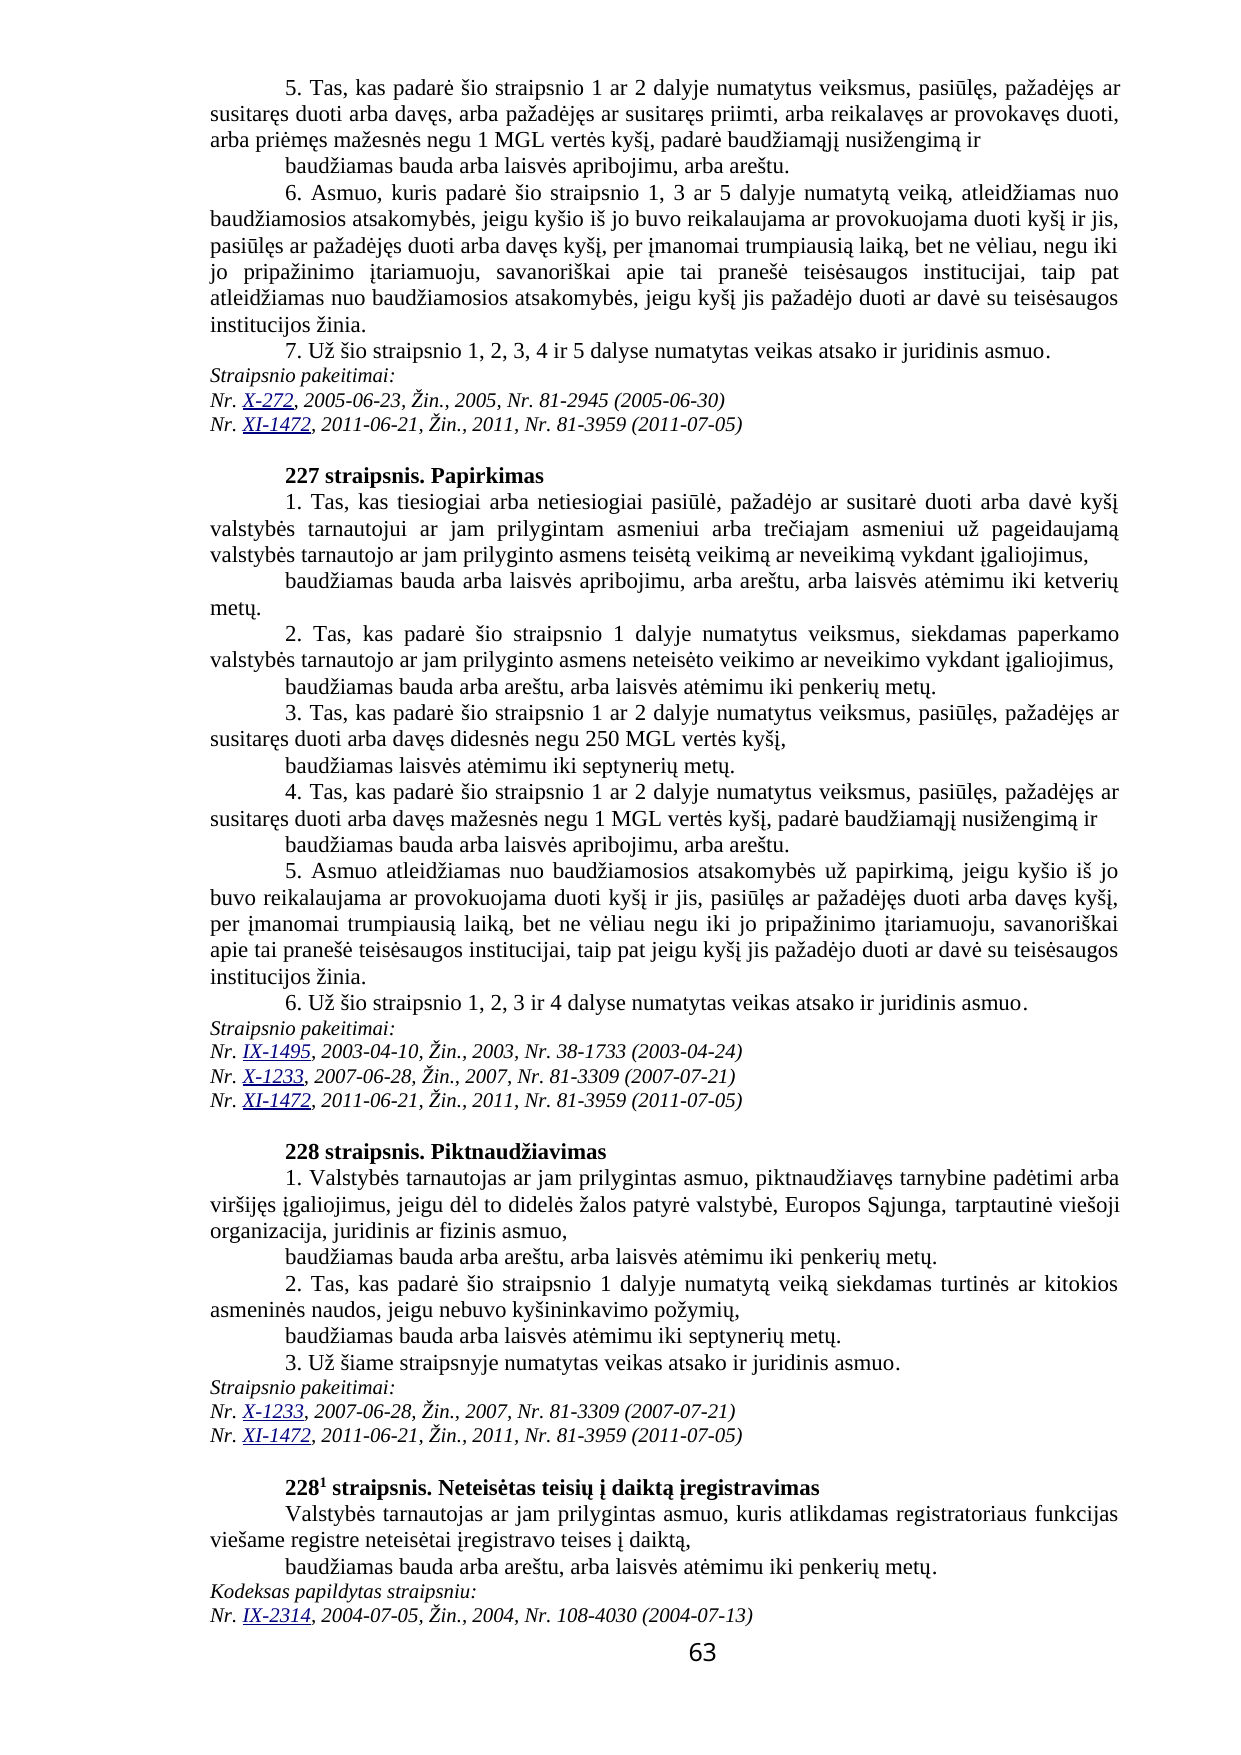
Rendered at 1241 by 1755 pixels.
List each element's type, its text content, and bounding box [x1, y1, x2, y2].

text baudžiamas bauda arba laisvės apribojimu, arba areštu. [210, 153, 1120, 179]
text Nr. XI-1472, 2011-06-21, Žin., 2011, Nr. 81-3959 (2011-07-05) [210, 412, 1120, 436]
text 6. Asmuo, kuris padarė šio straipsnio 1, 3 ar 5 dalyje numatytą veiką, atleidžiamas nuo baudžiamosios atsakomybės, jeigu kyšio iš jo buvo reikalaujama ar provokuojama duoti kyšį ir jis, pasiūlęs ar pažadėjęs duoti arba davęs kyšį, per įmanomai trumpiausią laiką, bet ne vėliau, negu iki jo pripažinimo įtariamuoju, savanoriškai apie tai pranešė teisėsaugos institucijai, taip pat atleidžiamas nuo baudžiamosios atsakomybės, jeigu kyšį jis pažadėjo duoti ar davė su teisėsaugos institucijos žinia. [210, 179, 1120, 337]
text 1. Tas, kas tiesiogiai arba netiesiogiai pasiūlė, pažadėjo ar susitarė duoti arba davė kyšį valstybės tarnautojui ar jam prilygintam asmeniui arba trečiajam asmeniui už pageidaujamą valstybės tarnautojo ar jam prilyginto asmens teisėtą veikimą ar neveikimą vykdant įgaliojimus, [210, 488, 1120, 567]
text 3. Tas, kas padarė šio straipsnio 1 ar 2 dalyje numatytus veiksmus, pasiūlęs, pažadėjęs ar susitaręs duoti arba davęs didesnės negu 250 MGL vertės kyšį, [210, 699, 1120, 752]
text baudžiamas bauda arba areštu, arba laisvės atėmimu iki penkerių metų. [210, 673, 1120, 699]
text Nr. X-1233, 2007-06-28, Žin., 2007, Nr. 81-3309 (2007-07-21) [210, 1399, 1120, 1423]
text baudžiamas bauda arba areštu, arba laisvės atėmimu iki penkerių metų. [210, 1553, 1120, 1579]
text Straipsnio pakeitimai: [210, 363, 1120, 387]
text 2281 straipsnis. Neteisėtas teisių į daiktą įregistravimas [210, 1474, 1120, 1500]
text baudžiamas laisvės atėmimu iki septynerių metų. [210, 752, 1120, 778]
text Straipsnio pakeitimai: [210, 1375, 1120, 1399]
text 5. Asmuo atleidžiamas nuo baudžiamosios atsakomybės už papirkimą, jeigu kyšio iš jo buvo reikalaujama ar provokuojama duoti kyšį ir jis, pasiūlęs ar pažadėjęs duoti arba davęs kyšį, per įmanomai trumpiausią laiką, bet ne vėliau negu iki jo pripažinimo įtariamuoju, savanoriškai apie tai pranešė teisėsaugos institucijai, taip pat jeigu kyšį jis pažadėjo duoti ar davė su teisėsaugos institucijos žinia. [210, 857, 1120, 989]
text 2. Tas, kas padarė šio straipsnio 1 dalyje numatytą veiką siekdamas turtinės ar kitokios asmeninės naudos, jeigu nebuvo kyšininkavimo požymių, [210, 1270, 1120, 1322]
text 2. Tas, kas padarė šio straipsnio 1 dalyje numatytus veiksmus, siekdamas paperkamo valstybės tarnautojo ar jam prilyginto asmens neteisėto veikimo ar neveikimo vykdant įgaliojimus, [210, 620, 1120, 673]
text 228 straipsnis. Piktnaudžiavimas [210, 1138, 1120, 1164]
text Kodeksas papildytas straipsniu: [210, 1579, 1120, 1603]
text baudžiamas bauda arba laisvės apribojimu, arba areštu, arba laisvės atėmimu iki ketverių metų. [210, 567, 1120, 620]
text 4. Tas, kas padarė šio straipsnio 1 ar 2 dalyje numatytus veiksmus, pasiūlęs, pažadėjęs ar susitaręs duoti arba davęs mažesnės negu 1 MGL vertės kyšį, padarė baudžiamąjį nusižengimą ir [210, 778, 1120, 831]
text Nr. X-272, 2005-06-23, Žin., 2005, Nr. 81-2945 (2005-06-30) [210, 387, 1120, 412]
text 3. Už šiame straipsnyje numatytas veikas atsako ir juridinis asmuo. [210, 1349, 1120, 1375]
text 227 straipsnis. Papirkimas [210, 462, 1120, 488]
text Nr. XI-1472, 2011-06-21, Žin., 2011, Nr. 81-3959 (2011-07-05) [210, 1088, 1120, 1112]
text baudžiamas bauda arba laisvės atėmimu iki septynerių metų. [210, 1322, 1120, 1349]
text 7. Už šio straipsnio 1, 2, 3, 4 ir 5 dalyse numatytas veikas atsako ir juridinis asmuo. [210, 337, 1120, 363]
text Nr. IX-2314, 2004-07-05, Žin., 2004, Nr. 108-4030 (2004-07-13) [210, 1603, 1120, 1627]
text 1. Valstybės tarnautojas ar jam prilygintas asmuo, piktnaudžiavęs tarnybine padėtimi arba viršijęs įgaliojimus, jeigu dėl to didelės žalos patyrė valstybė, Europos Sąjunga, tarptautinė viešoji organizacija, juridinis ar fizinis asmuo, [210, 1164, 1120, 1243]
text 6. Už šio straipsnio 1, 2, 3 ir 4 dalyse numatytas veikas atsako ir juridinis asmuo. [210, 989, 1120, 1015]
text Nr. X-1233, 2007-06-28, Žin., 2007, Nr. 81-3309 (2007-07-21) [210, 1063, 1120, 1088]
text Nr. XI-1472, 2011-06-21, Žin., 2011, Nr. 81-3959 (2011-07-05) [210, 1423, 1120, 1447]
text Straipsnio pakeitimai: [210, 1015, 1120, 1039]
text baudžiamas bauda arba laisvės apribojimu, arba areštu. [210, 831, 1120, 857]
text Valstybės tarnautojas ar jam prilygintas asmuo, kuris atlikdamas registratoriaus funkcijas viešame registre neteisėtai įregistravo teises į daiktą, [210, 1500, 1120, 1553]
text 5. Tas, kas padarė šio straipsnio 1 ar 2 dalyje numatytus veiksmus, pasiūlęs, pažadėjęs ar susitaręs duoti arba davęs, arba pažadėjęs ar susitaręs priimti, arba reikalavęs ar provokavęs duoti, arba priėmęs mažesnės negu 1 MGL vertės kyšį, padarė baudžiamąjį nusižengimą ir [210, 73, 1120, 153]
text baudžiamas bauda arba areštu, arba laisvės atėmimu iki penkerių metų. [210, 1243, 1120, 1270]
text Nr. IX-1495, 2003-04-10, Žin., 2003, Nr. 38-1733 (2003-04-24) [210, 1039, 1120, 1063]
